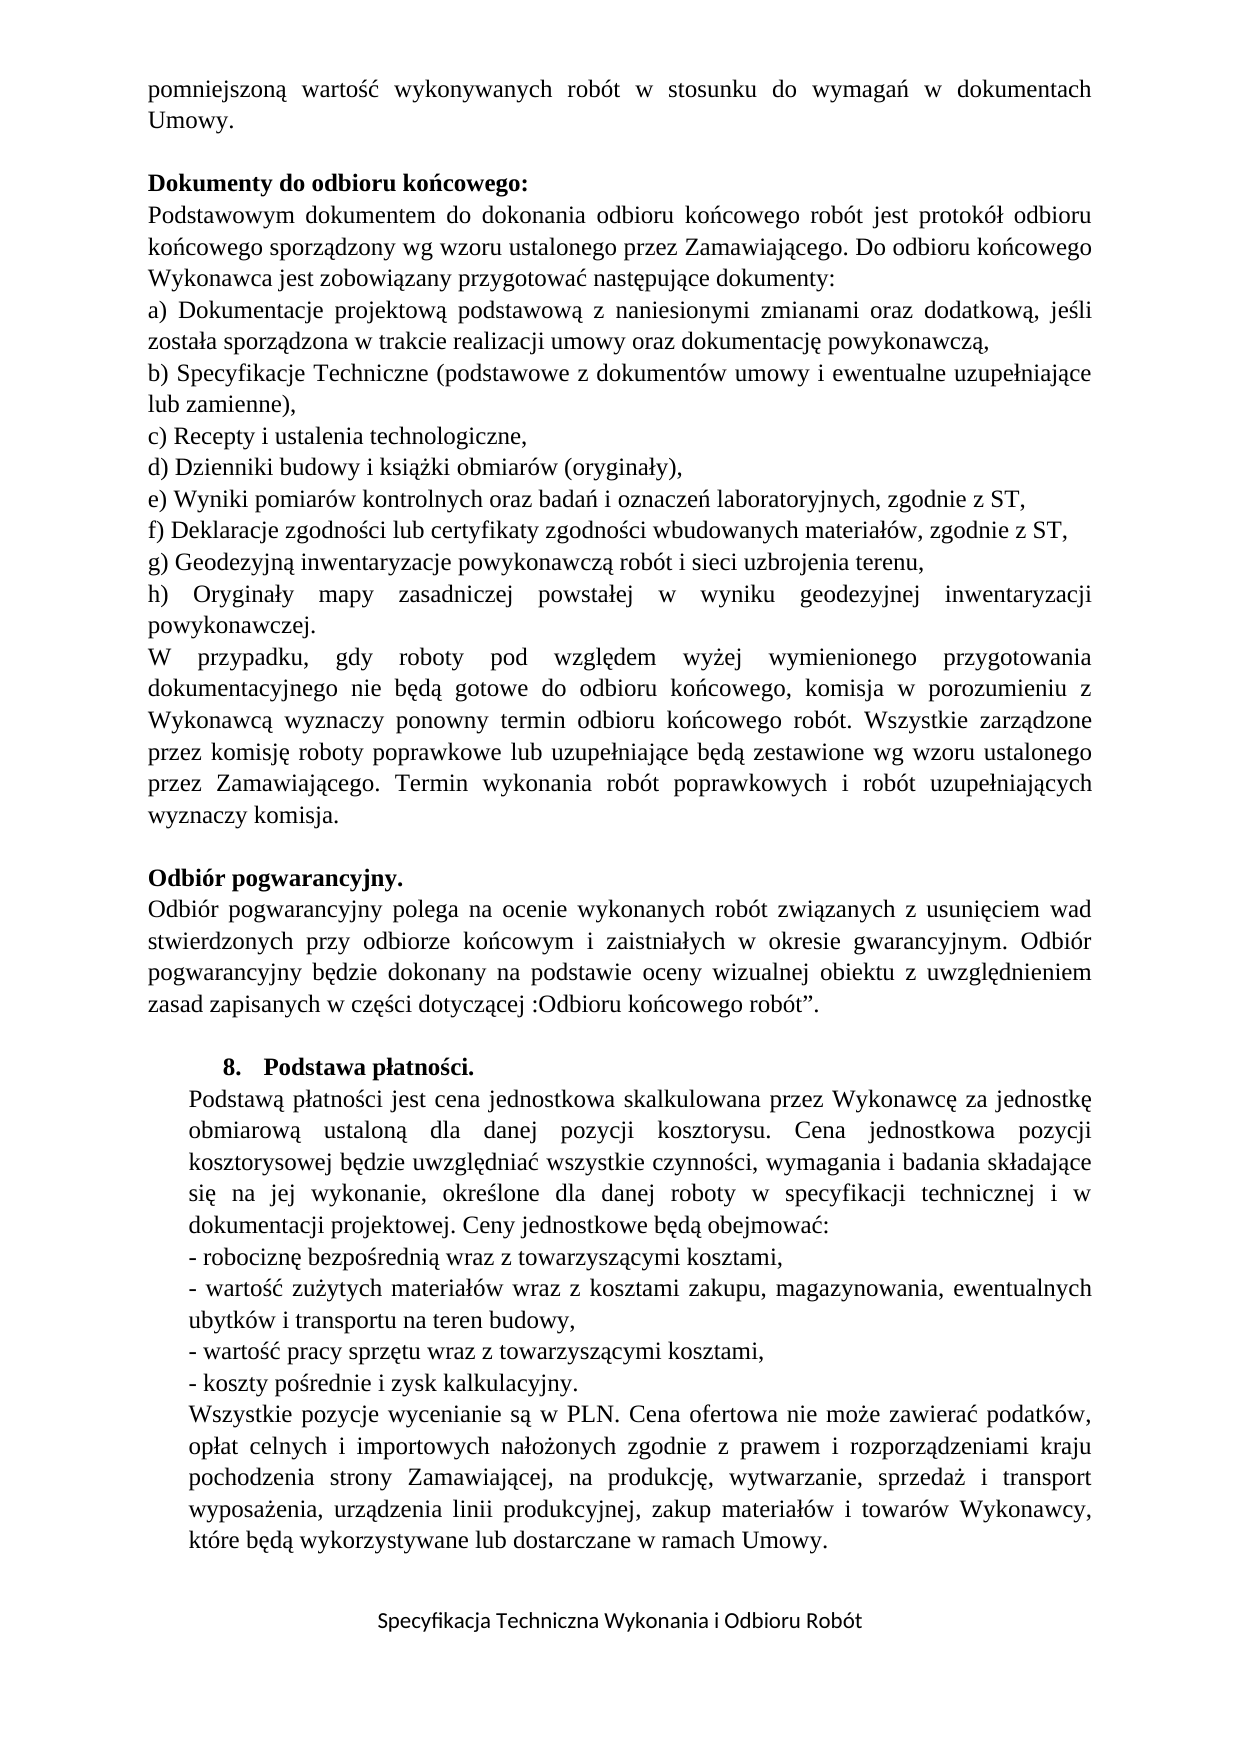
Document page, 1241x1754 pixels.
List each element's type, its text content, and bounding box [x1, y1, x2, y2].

text c) Recepty i ustalenia technologiczne, [148, 421, 1093, 450]
list Wszystkie pozycje wycenianie są w PLN. Cena ofertowa nie może zawierać podatków, opłat celnych i importowych nałożonych zgodnie z prawem i rozporządzeniami kraju pochodzenia strony Zamawiającej, na produkcję, wytwarzanie, sprzedaż i transport wyposażenia, urządzenia linii produkcyjnej, zakup materiałów i towarów Wykonawcy, które będą wykorzystywane lub dostarczane w ramach Umowy. [188, 1399, 1093, 1554]
list - wartość pracy sprzętu wraz z towarzyszącymi kosztami, [188, 1336, 1093, 1365]
text g) Geodezyjną inwentaryzacje powykonawczą robót i sieci uzbrojenia terenu, [148, 547, 1093, 576]
text d) Dzienniki budowy i książki obmiarów (oryginały), [148, 452, 1093, 481]
text a) Dokumentacje projektową podstawową z naniesionymi zmianami oraz dodatkową, jeśli została sporządzona w trakcie realizacji umowy oraz dokumentację powykonawczą, [148, 295, 1093, 355]
text pomniejszoną wartość wykonywanych robót w stosunku do wymagań w dokumentach Umowy. [148, 74, 1093, 134]
text b) Specyfikacje Techniczne (podstawowe z dokumentów umowy i ewentualne uzupełniające lub zamienne), [148, 358, 1093, 418]
text W przypadku, gdy roboty pod względem wyżej wymienionego przygotowania dokumentacyjnego nie będą gotowe do odbioru końcowego, komisja w porozumieniu z Wykonawcą wyznaczy ponowny termin odbioru końcowego robót. Wszystkie zarządzone przez komisję roboty poprawkowe lub uzupełniające będą zestawione wg wzoru ustalonego przez Zamawiającego. Termin wykonania robót poprawkowych i robót uzupełniających wyznaczy komisja. [148, 642, 1093, 828]
list - wartość zużytych materiałów wraz z kosztami zakupu, magazynowania, ewentualnych ubytków i transportu na teren budowy, [188, 1273, 1093, 1333]
list - koszty pośrednie i zysk kalkulacyjny. [188, 1368, 1093, 1397]
text h) Oryginały mapy zasadniczej powstałej w wyniku geodezyjnej inwentaryzacji powykonawczej. [148, 579, 1093, 639]
text e) Wyniki pomiarów kontrolnych oraz badań i oznaczeń laboratoryjnych, zgodnie z ST, [148, 484, 1093, 513]
text Podstawowym dokumentem do dokonania odbioru końcowego robót jest protokół odbioru końcowego sporządzony wg wzoru ustalonego przez Zamawiającego. Do odbioru końcowego Wykonawca jest zobowiązany przygotować następujące dokumenty: [148, 200, 1093, 292]
text Dokumenty do odbioru końcowego: [148, 168, 1093, 197]
text Odbiór pogwarancyjny. [148, 863, 1093, 892]
list Podstawa płatności. [223, 1052, 1093, 1081]
text f) Deklaracje zgodności lub certyfikaty zgodności wbudowanych materiałów, zgodnie z ST, [148, 516, 1093, 544]
list - robociznę bezpośrednią wraz z towarzyszącymi kosztami, [188, 1242, 1093, 1270]
text Odbiór pogwarancyjny polega na ocenie wykonanych robót związanych z usunięciem wad stwierdzonych przy odbiorze końcowym i zaistniałych w okresie gwarancyjnym. Odbiór pogwarancyjny będzie dokonany na podstawie oceny wizualnej obiektu z uwzględnieniem zasad zapisanych w części dotyczącej :Odbioru końcowego robót”. [148, 894, 1093, 1018]
list Podstawą płatności jest cena jednostkowa skalkulowana przez Wykonawcę za jednostkę obmiarową ustaloną dla danej pozycji kosztorysu. Cena jednostkowa pozycji kosztorysowej będzie uwzględniać wszystkie czynności, wymagania i badania składające się na jej wykonanie, określone dla danej roboty w specyfikacji technicznej i w dokumentacji projektowej. Ceny jednostkowe będą obejmować: [188, 1084, 1093, 1239]
